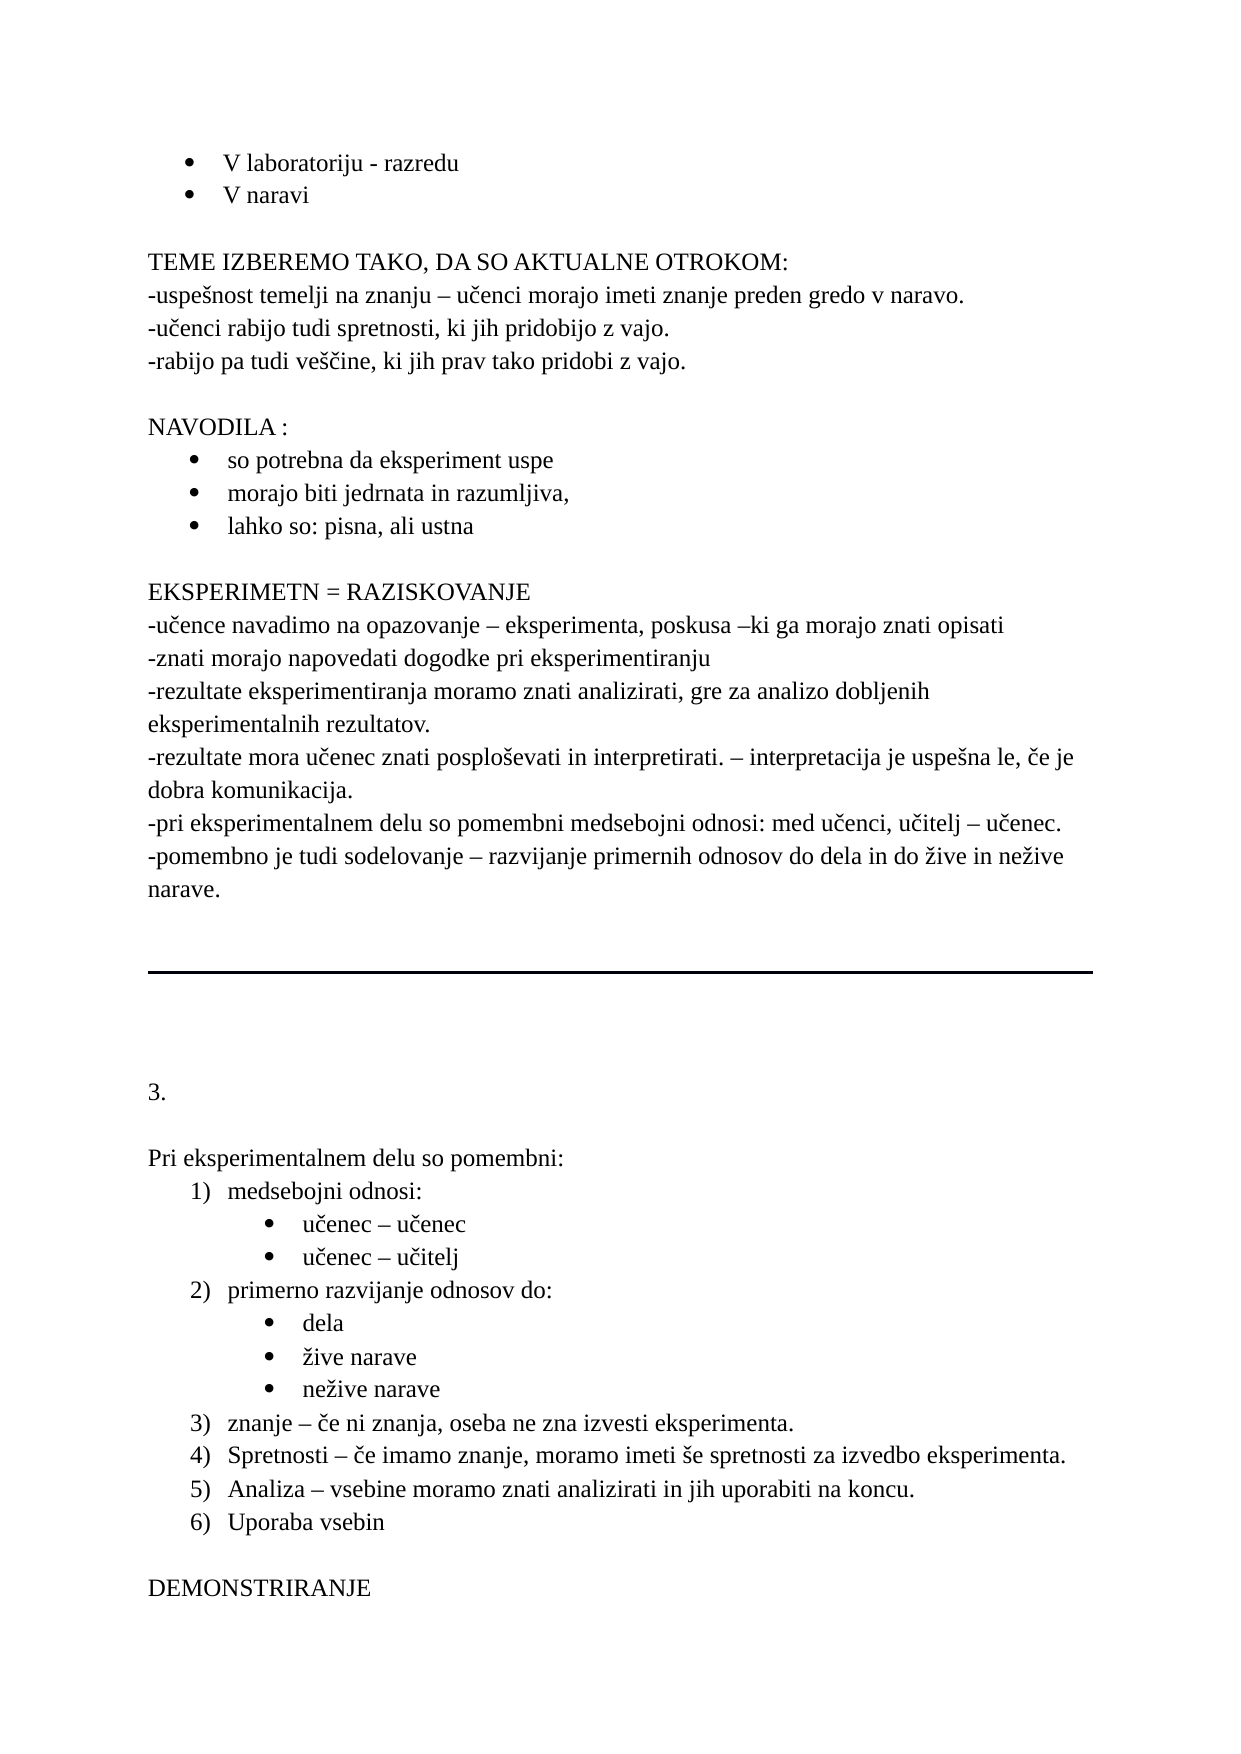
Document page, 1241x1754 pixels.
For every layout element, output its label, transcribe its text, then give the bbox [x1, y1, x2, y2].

text -rezultate mora učenec znati posploševati in interpretirati. – interpretacija je uspešna le, če je dobra komunikacija. [148, 742, 1093, 804]
list učenec – učitelj [265, 1242, 1093, 1271]
text 3. [148, 1077, 1093, 1106]
list morajo biti jedrnata in razumljiva, [190, 478, 1093, 507]
list Uporaba vsebin [190, 1507, 1093, 1535]
list so potrebna da eksperiment uspe [190, 445, 1093, 473]
text EKSPERIMETN = RAZISKOVANJE [148, 577, 1093, 606]
text NAVODILA : [148, 412, 1093, 441]
list primerno razvijanje odnosov do: [190, 1276, 1093, 1304]
list lahko so: pisna, ali ustna [190, 511, 1093, 539]
text -pri eksperimentalnem delu so pomembni medsebojni odnosi: med učenci, učitelj – učenec. [148, 808, 1093, 837]
list žive narave [265, 1342, 1093, 1370]
text -pomembno je tudi sodelovanje – razvijanje primernih odnosov do dela in do žive in nežive narave. [148, 841, 1093, 903]
list znanje – če ni znanja, oseba ne zna izvesti eksperimenta. [190, 1408, 1093, 1436]
text -uspešnost temelji na znanju – učenci morajo imeti znanje preden gredo v naravo. [148, 280, 1093, 308]
text Pri eksperimentalnem delu so pomembni: [148, 1143, 1093, 1172]
list dela [265, 1308, 1093, 1337]
text TEME IZBEREMO TAKO, DA SO AKTUALNE OTROKOM: [148, 247, 1093, 275]
text -rabijo pa tudi veščine, ki jih prav tako pridobi z vajo. [148, 346, 1093, 374]
list medsebojni odnosi: [190, 1176, 1093, 1205]
text -rezultate eksperimentiranja moramo znati analizirati, gre za analizo dobljenih eksperimentalnih rezultatov. [148, 676, 1093, 738]
list učenec – učenec [265, 1209, 1093, 1238]
list V laboratoriju - razredu [185, 148, 1093, 176]
list Analiza – vsebine moramo znati analizirati in jih uporabiti na koncu. [190, 1474, 1093, 1502]
text -učenci rabijo tudi spretnosti, ki jih pridobijo z vajo. [148, 313, 1093, 341]
text DEMONSTRIRANJE [148, 1573, 1093, 1601]
text -znati morajo napovedati dogodke pri eksperimentiranju [148, 643, 1093, 672]
list Spretnosti – če imamo znanje, moramo imeti še spretnosti za izvedbo eksperimenta. [190, 1441, 1093, 1469]
list V naravi [185, 181, 1093, 209]
text -učence navadimo na opazovanje – eksperimenta, poskusa –ki ga morajo znati opisati [148, 610, 1093, 639]
list nežive narave [265, 1374, 1093, 1403]
